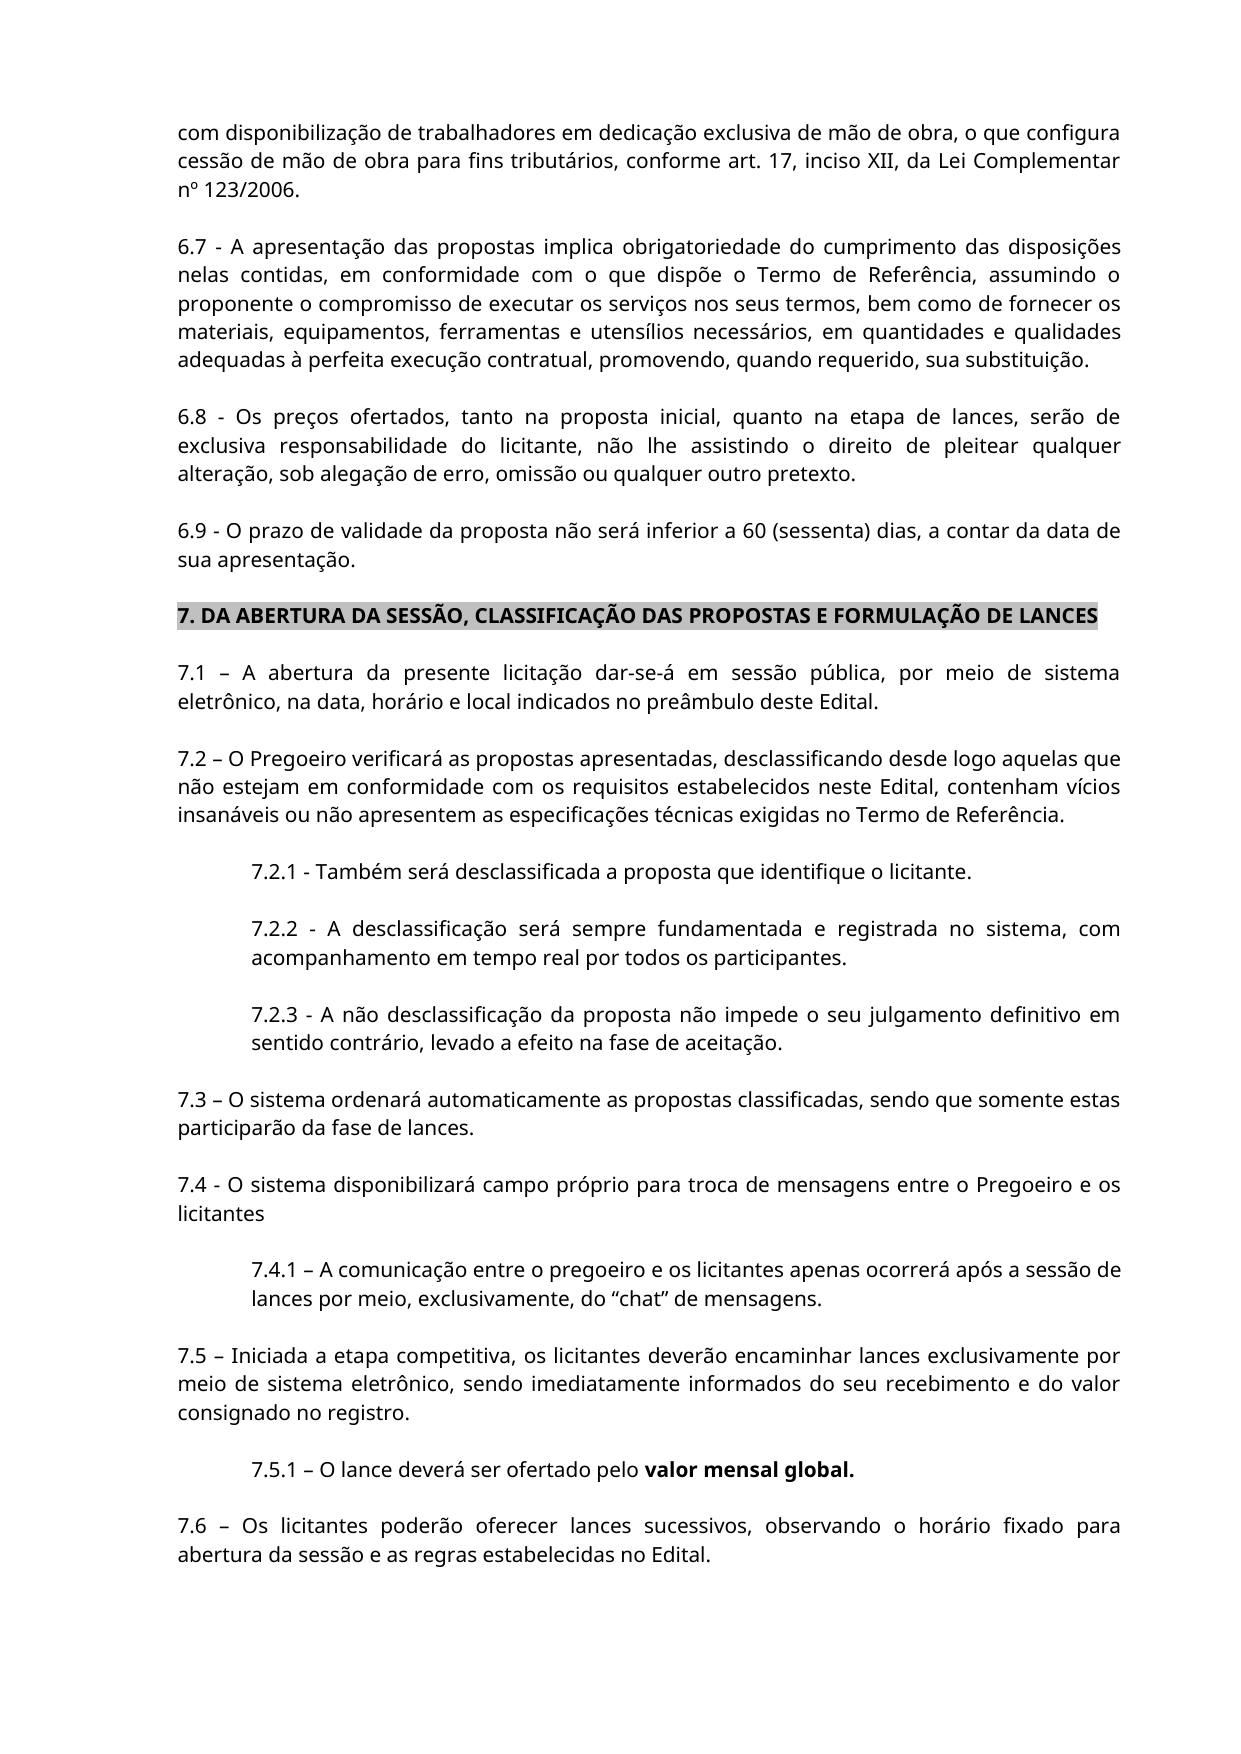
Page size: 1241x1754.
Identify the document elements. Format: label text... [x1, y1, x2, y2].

text com disponibilização de trabalhadores em dedicação exclusiva de mão de obra, o que configura cessão de mão de obra para fins tributários, conforme art. 17, inciso XII, da Lei Complementar nº 123/2006. [177, 118, 1122, 203]
text 6.7 - A apresentação das propostas implica obrigatoriedade do cumprimento das disposições nelas contidas, em conformidade com o que dispõe o Termo de Referência, assumindo o proponente o compromisso de executar os serviços nos seus termos, bem como de fornecer os materiais, equipamentos, ferramentas e utensílios necessários, em quantidades e qualidades adequadas à perfeita execução contratual, promovendo, quando requerido, sua substituição. [177, 232, 1122, 374]
text 7.2 – O Pregoeiro verificará as propostas apresentadas, desclassificando desde logo aquelas que não estejam em conformidade com os requisitos estabelecidos neste Edital, contenham vícios insanáveis ou não apresentem as especificações técnicas exigidas no Termo de Referência. [177, 744, 1122, 829]
text 7. DA ABERTURA DA SESSÃO, CLASSIFICAÇÃO DAS PROPOSTAS E FORMULAÇÃO DE LANCES [177, 602, 1122, 630]
text 7.4 - O sistema disponibilizará campo próprio para troca de mensagens entre o Pregoeiro e os licitantes [177, 1170, 1122, 1227]
text 7.2.1 - Também será desclassificada a proposta que identifique o licitante. [251, 857, 1122, 886]
text 7.5 – Iniciada a etapa competitiva, os licitantes deverão encaminhar lances exclusivamente por meio de sistema eletrônico, sendo imediatamente informados do seu recebimento e do valor consignado no registro. [177, 1341, 1122, 1426]
text 7.4.1 – A comunicação entre o pregoeiro e os licitantes apenas ocorrerá após a sessão de lances por meio, exclusivamente, do “chat” de mensagens. [251, 1256, 1122, 1312]
text 7.3 – O sistema ordenará automaticamente as propostas classificadas, sendo que somente estas participarão da fase de lances. [177, 1085, 1122, 1142]
list 7.6 – Os licitantes poderão oferecer lances sucessivos, observando o horário fixado para abertura da sessão e as regras estabelecidas no Edital. [177, 1512, 1122, 1568]
text 7.2.2 - A desclassificação será sempre fundamentada e registrada no sistema, com acompanhamento em tempo real por todos os participantes. [251, 914, 1122, 971]
text 7.2.3 - A não desclassificação da proposta não impede o seu julgamento definitivo em sentido contrário, levado a efeito na fase de aceitação. [251, 1000, 1122, 1057]
text 7.5.1 – O lance deverá ser ofertado pelo valor mensal global. [251, 1455, 1122, 1483]
text 7.1 – A abertura da presente licitação dar-se-á em sessão pública, por meio de sistema eletrônico, na data, horário e local indicados no preâmbulo deste Edital. [177, 658, 1122, 715]
text 6.8 - Os preços ofertados, tanto na proposta inicial, quanto na etapa de lances, serão de exclusiva responsabilidade do licitante, não lhe assistindo o direito de pleitear qualquer alteração, sob alegação de erro, omissão ou qualquer outro pretexto. [177, 402, 1122, 488]
text 6.9 - O prazo de validade da proposta não será inferior a 60 (sessenta) dias, a contar da data de sua apresentação. [177, 516, 1122, 573]
